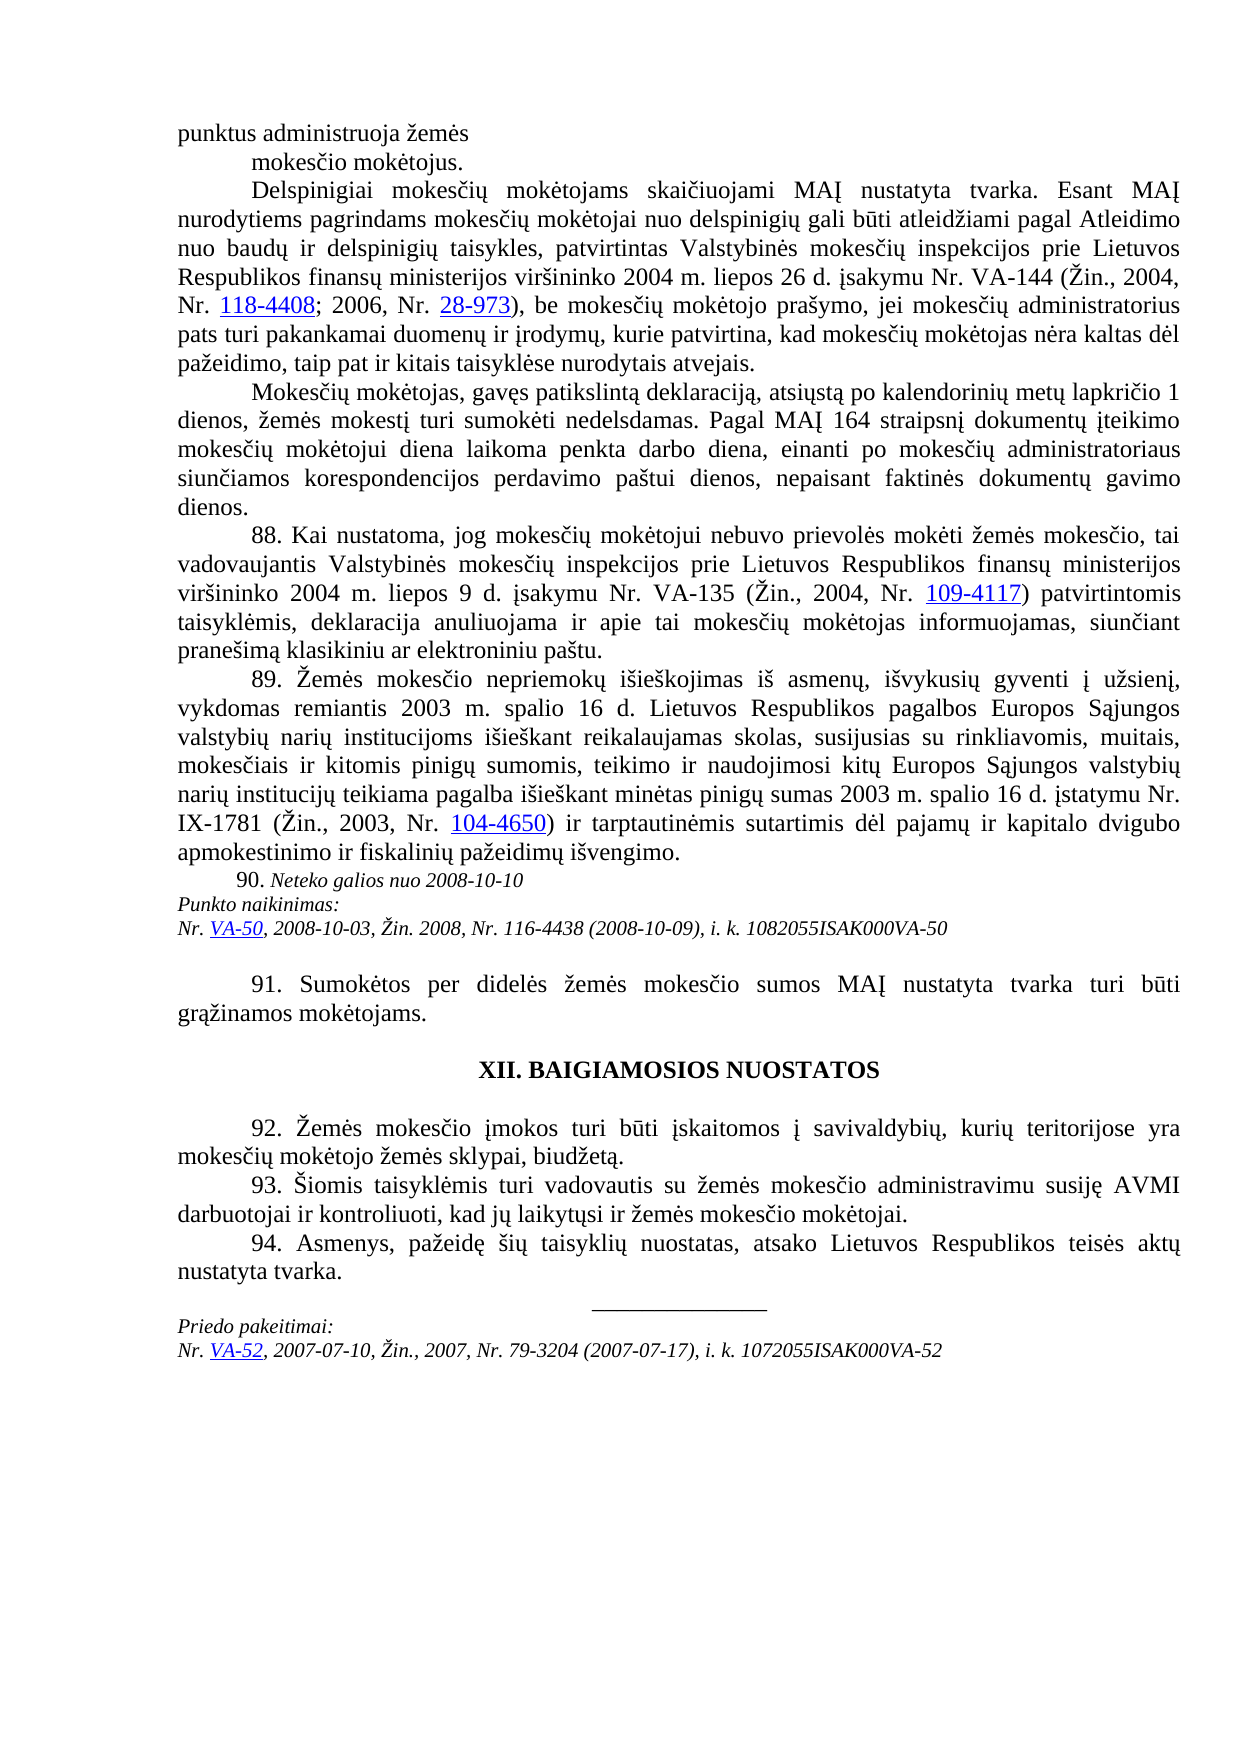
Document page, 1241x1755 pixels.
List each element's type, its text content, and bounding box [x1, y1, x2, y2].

text 92. Žemės mokesčio įmokos turi būti įskaitomos į savivaldybių, kurių teritorijose yra mokesčių mokėtojo žemės sklypai, biudžetą. [177, 1113, 1181, 1170]
text 91. Sumokėtos per didelės žemės mokesčio sumos MAĮ nustatyta tvarka turi būti grąžinamos mokėtojams. [177, 969, 1181, 1026]
text 94. Asmenys, pažeidę šių taisyklių nuostatas, atsako Lietuvos Respublikos teisės aktų nustatyta tvarka. [177, 1228, 1181, 1285]
text Nr. VA-50, 2008-10-03, Žin. 2008, Nr. 116-4438 (2008-10-09), i. k. 1082055ISAK000VA-50 [177, 916, 1181, 940]
text 93. Šiomis taisyklėmis turi vadovautis su žemės mokesčio administravimu susiję AVMI darbuotojai ir kontroliuoti, kad jų laikytųsi ir žemės mokesčio mokėtojai. [177, 1170, 1181, 1228]
text Punkto naikinimas: [177, 892, 1181, 916]
text Nr. VA-52, 2007-07-10, Žin., 2007, Nr. 79-3204 (2007-07-17), i. k. 1072055ISAK000VA-52 [177, 1338, 1181, 1362]
text ______________ [177, 1285, 1181, 1314]
text Priedo pakeitimai: [177, 1314, 1181, 1338]
text XII. BAIGIAMOSIOS NUOSTATOS [177, 1055, 1181, 1084]
text 89. Žemės mokesčio nepriemokų išieškojimas iš asmenų, išvykusių gyventi į užsienį, vykdomas remiantis 2003 m. spalio 16 d. Lietuvos Respublikos pagalbos Europos Sąjungos valstybių narių institucijoms išieškant reikalaujamas skolas, susijusias su rinkliavomis, muitais, mokesčiais ir kitomis pinigų sumomis, teikimo ir naudojimosi kitų Europos Sąjungos valstybių narių institucijų teikiama pagalba išieškant minėtas pinigų sumas 2003 m. spalio 16 d. įstatymu Nr. IX-1781 (Žin., 2003, Nr. 104-4650) ir tarptautinėmis sutartimis dėl pajamų ir kapitalo dvigubo apmokestinimo ir fiskalinių pažeidimų išvengimo. [177, 664, 1181, 866]
text mokesčio mokėtojus. [177, 147, 1181, 176]
text Delspinigiai mokesčių mokėtojams skaičiuojami MAĮ nustatyta tvarka. Esant MAĮ nurodytiems pagrindams mokesčių mokėtojai nuo delspinigių gali būti atleidžiami pagal Atleidimo nuo baudų ir delspinigių taisykles, patvirtintas Valstybinės mokesčių inspekcijos prie Lietuvos Respublikos finansų ministerijos viršininko 2004 m. liepos 26 d. įsakymu Nr. VA-144 (Žin., 2004, Nr. 118-4408; 2006, Nr. 28-973), be mokesčių mokėtojo prašymo, jei mokesčių administratorius pats turi pakankamai duomenų ir įrodymų, kurie patvirtina, kad mokesčių mokėtojas nėra kaltas dėl pažeidimo, taip pat ir kitais taisyklėse nurodytais atvejais. [177, 176, 1181, 377]
text 88. Kai nustatoma, jog mokesčių mokėtojui nebuvo prievolės mokėti žemės mokesčio, tai vadovaujantis Valstybinės mokesčių inspekcijos prie Lietuvos Respublikos finansų ministerijos viršininko 2004 m. liepos 9 d. įsakymu Nr. VA-135 (Žin., 2004, Nr. 109-4117) patvirtintomis taisyklėmis, deklaracija anuliuojama ir apie tai mokesčių mokėtojas informuojamas, siunčiant pranešimą klasikiniu ar elektroniniu paštu. [177, 521, 1181, 664]
text 90. Neteko galios nuo 2008-10-10 [177, 866, 1181, 892]
text Mokesčių mokėtojas, gavęs patikslintą deklaraciją, atsiųstą po kalendorinių metų lapkričio 1 dienos, žemės mokestį turi sumokėti nedelsdamas. Pagal MAĮ 164 straipsnį dokumentų įteikimo mokesčių mokėtojui diena laikoma penkta darbo diena, einanti po mokesčių administratoriaus siunčiamos korespondencijos perdavimo paštui dienos, nepaisant faktinės dokumentų gavimo dienos. [177, 377, 1181, 521]
text punktus administruoja žemės [177, 118, 1181, 147]
